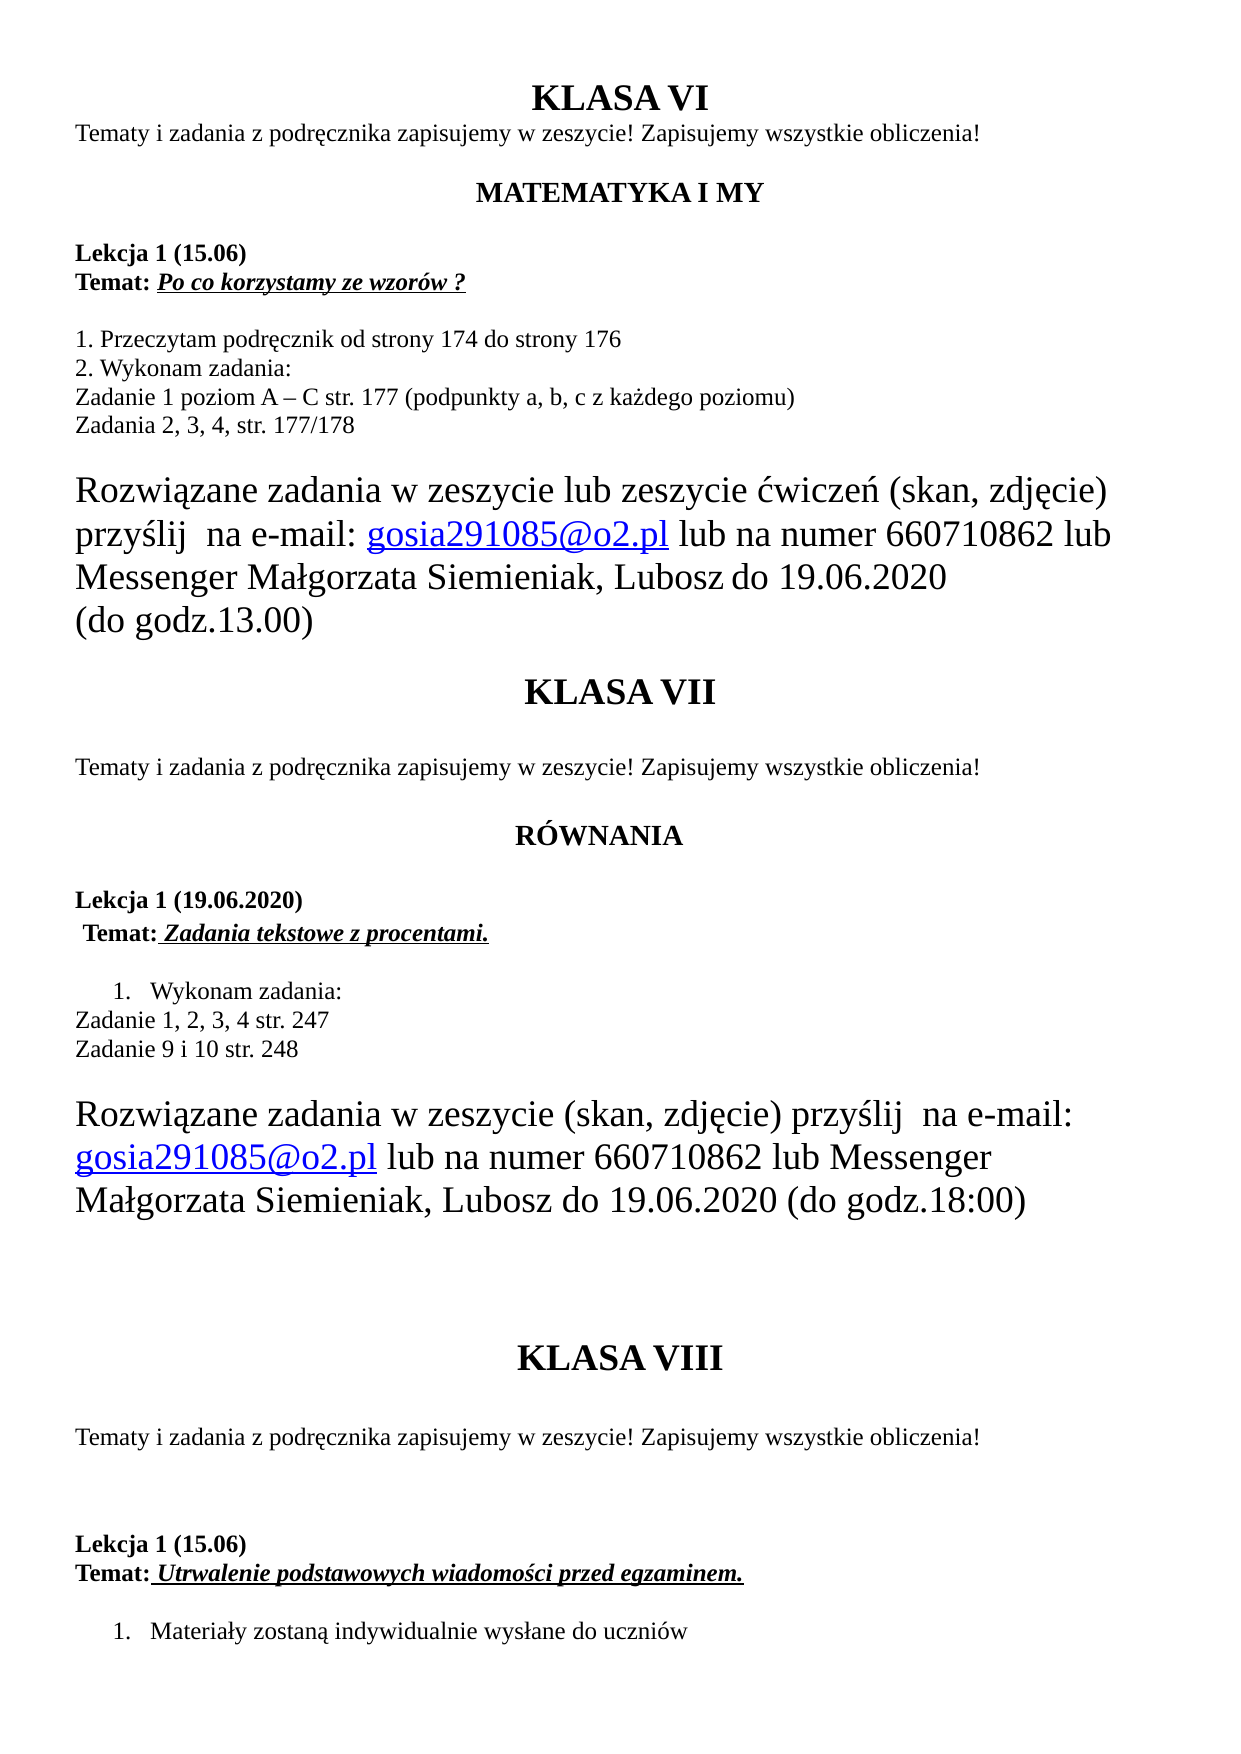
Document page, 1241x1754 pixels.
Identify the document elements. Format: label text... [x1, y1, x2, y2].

text MATEMATYKA I MY [75, 176, 1165, 209]
text Tematy i zadania z podręcznika zapisujemy w zeszycie! Zapisujemy wszystkie obliczenia! [75, 1422, 1165, 1451]
text RÓWNANIA [75, 818, 1165, 852]
text Temat: Po co korzystamy ze wzorów ? [75, 267, 1165, 295]
text Lekcja 1 (19.06.2020) [75, 885, 1165, 914]
text Temat: Zadania tekstowe z procentami. [75, 914, 1165, 948]
list Materiały zostaną indywidualnie wysłane do uczniów [112, 1616, 1165, 1644]
text Zadanie 9 i 10 str. 248 [75, 1034, 1165, 1063]
list Wykonam zadania: [112, 976, 1165, 1005]
text Zadanie 1 poziom A – C str. 177 (podpunkty a, b, c z każdego poziomu) [75, 382, 1165, 410]
text Rozwiązane zadania w zeszycie lub zeszycie ćwiczeń (skan, zdjęcie) przyślij na e-mail: gosia291085@o2.pl lub na numer 660710862 lub Messenger Małgorzata Siemieniak, Lubosz do 19.06.2020 (do godz.13.00) [75, 468, 1165, 640]
text 1. Przeczytam podręcznik od strony 174 do strony 176 [75, 324, 1165, 353]
text Lekcja 1 (15.06) [75, 238, 1165, 267]
text KLASA VII [75, 669, 1165, 712]
text Tematy i zadania z podręcznika zapisujemy w zeszycie! Zapisujemy wszystkie obliczenia! [75, 118, 1165, 147]
text Temat: Utrwalenie podstawowych wiadomości przed egzaminem. [75, 1558, 1165, 1587]
text KLASA VI [75, 75, 1165, 118]
text Zadania 2, 3, 4, str. 177/178 [75, 410, 1165, 439]
text Tematy i zadania z podręcznika zapisujemy w zeszycie! Zapisujemy wszystkie obliczenia! [75, 752, 1165, 781]
text KLASA VIII [75, 1336, 1165, 1379]
text Rozwiązane zadania w zeszycie (skan, zdjęcie) przyślij na e-mail: gosia291085@o2.pl lub na numer 660710862 lub Messenger Małgorzata Siemieniak, Lubosz do 19.06.2020 (do godz.18:00) [75, 1091, 1165, 1221]
text 2. Wykonam zadania: [75, 353, 1165, 382]
text Zadanie 1, 2, 3, 4 str. 247 [75, 1005, 1165, 1034]
text Lekcja 1 (15.06) [75, 1529, 1165, 1558]
